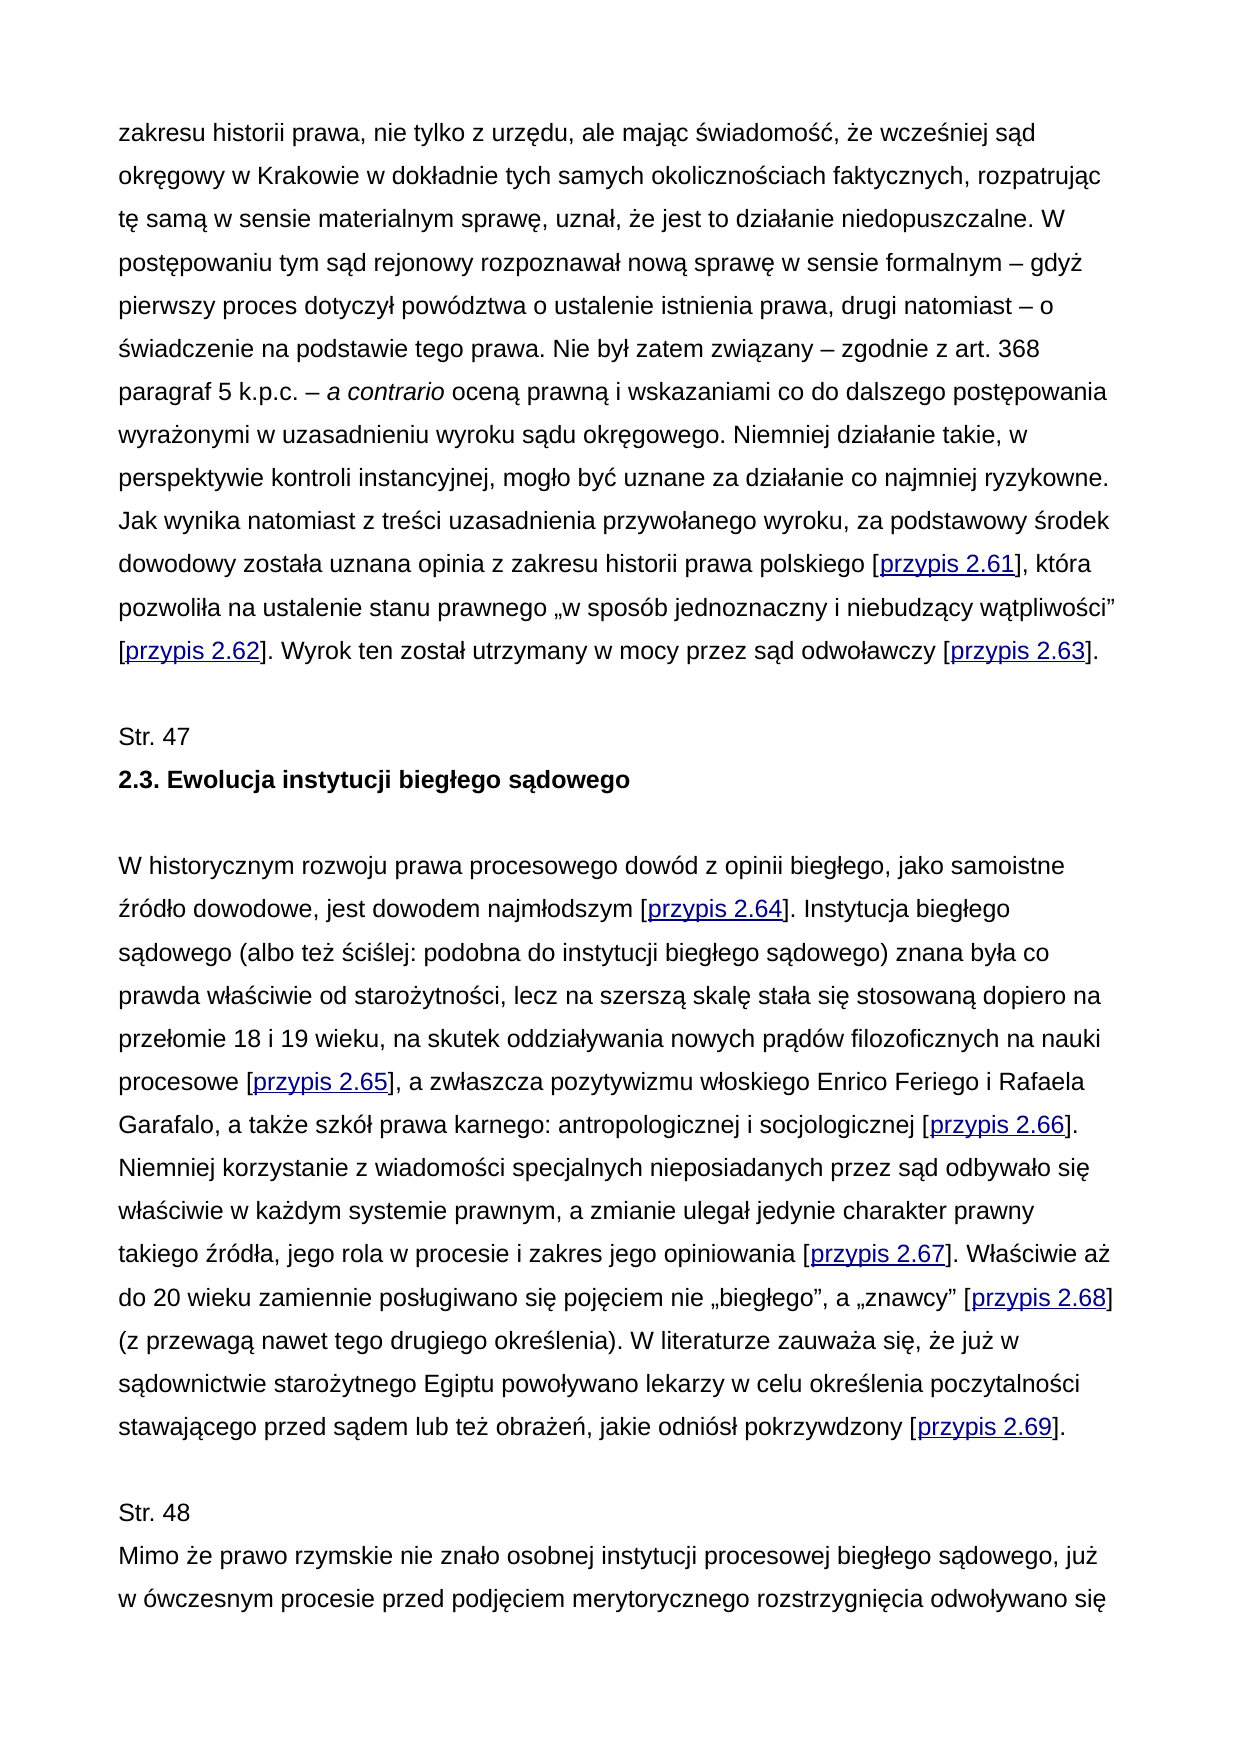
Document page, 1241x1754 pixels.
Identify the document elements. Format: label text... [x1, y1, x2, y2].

text Str. 47 [118, 722, 1122, 751]
text zakresu historii prawa, nie tylko z urzędu, ale mając świadomość, że wcześniej sąd okręgowy w Krakowie w dokładnie tych samych okolicznościach faktycznych, rozpatrując tę samą w sensie materialnym sprawę, uznał, że jest to działanie niedopuszczalne. W postępowaniu tym sąd rejonowy rozpoznawał nową sprawę w sensie formalnym – gdyż pierwszy proces dotyczył powództwa o ustalenie istnienia prawa, drugi natomiast – o świadczenie na podstawie tego prawa. Nie był zatem związany – zgodnie z art. 368 paragraf 5 k.p.c. – a contrario oceną prawną i wskazaniami co do dalszego postępowania wyrażonymi w uzasadnieniu wyroku sądu okręgowego. Niemniej działanie takie, w perspektywie kontroli instancyjnej, mogło być uznane za działanie co najmniej ryzykowne. Jak wynika natomiast z treści uzasadnienia przywołanego wyroku, za podstawowy środek dowodowy została uznana opinia z zakresu historii prawa polskiego [przypis 2.61], która pozwoliła na ustalenie stanu prawnego „w sposób jednoznaczny i niebudzący wątpliwości” [przypis 2.62]. Wyrok ten został utrzymany w mocy przez sąd odwoławczy [przypis 2.63]. [118, 118, 1122, 664]
text Mimo że prawo rzymskie nie znało osobnej instytucji procesowej biegłego sądowego, już w ówczesnym procesie przed podjęciem merytorycznego rozstrzygnięcia odwoływano się [118, 1541, 1122, 1613]
text Str. 48 [118, 1498, 1122, 1527]
subtitle 2.3. Ewolucja instytucji biegłego sądowego [118, 765, 1122, 794]
text W historycznym rozwoju prawa procesowego dowód z opinii biegłego, jako samoistne źródło dowodowe, jest dowodem najmłodszym [przypis 2.64]. Instytucja biegłego sądowego (albo też ściślej: podobna do instytucji biegłego sądowego) znana była co prawda właściwie od starożytności, lecz na szerszą skalę stała się stosowaną dopiero na przełomie 18 i 19 wieku, na skutek oddziaływania nowych prądów filozoficznych na nauki procesowe [przypis 2.65], a zwłaszcza pozytywizmu włoskiego Enrico Feriego i Rafaela Garafalo, a także szkół prawa karnego: antropologicznej i socjologicznej [przypis 2.66]. Niemniej korzystanie z wiadomości specjalnych nieposiadanych przez sąd odbywało się właściwie w każdym systemie prawnym, a zmianie ulegał jedynie charakter prawny takiego źródła, jego rola w procesie i zakres jego opiniowania [przypis 2.67]. Właściwie aż do 20 wieku zamiennie posługiwano się pojęciem nie „biegłego”, a „znawcy” [przypis 2.68] (z przewagą nawet tego drugiego określenia). W literaturze zauważa się, że już w sądownictwie starożytnego Egiptu powoływano lekarzy w celu określenia poczytalności stawającego przed sądem lub też obrażeń, jakie odniósł pokrzywdzony [przypis 2.69]. [118, 851, 1122, 1441]
